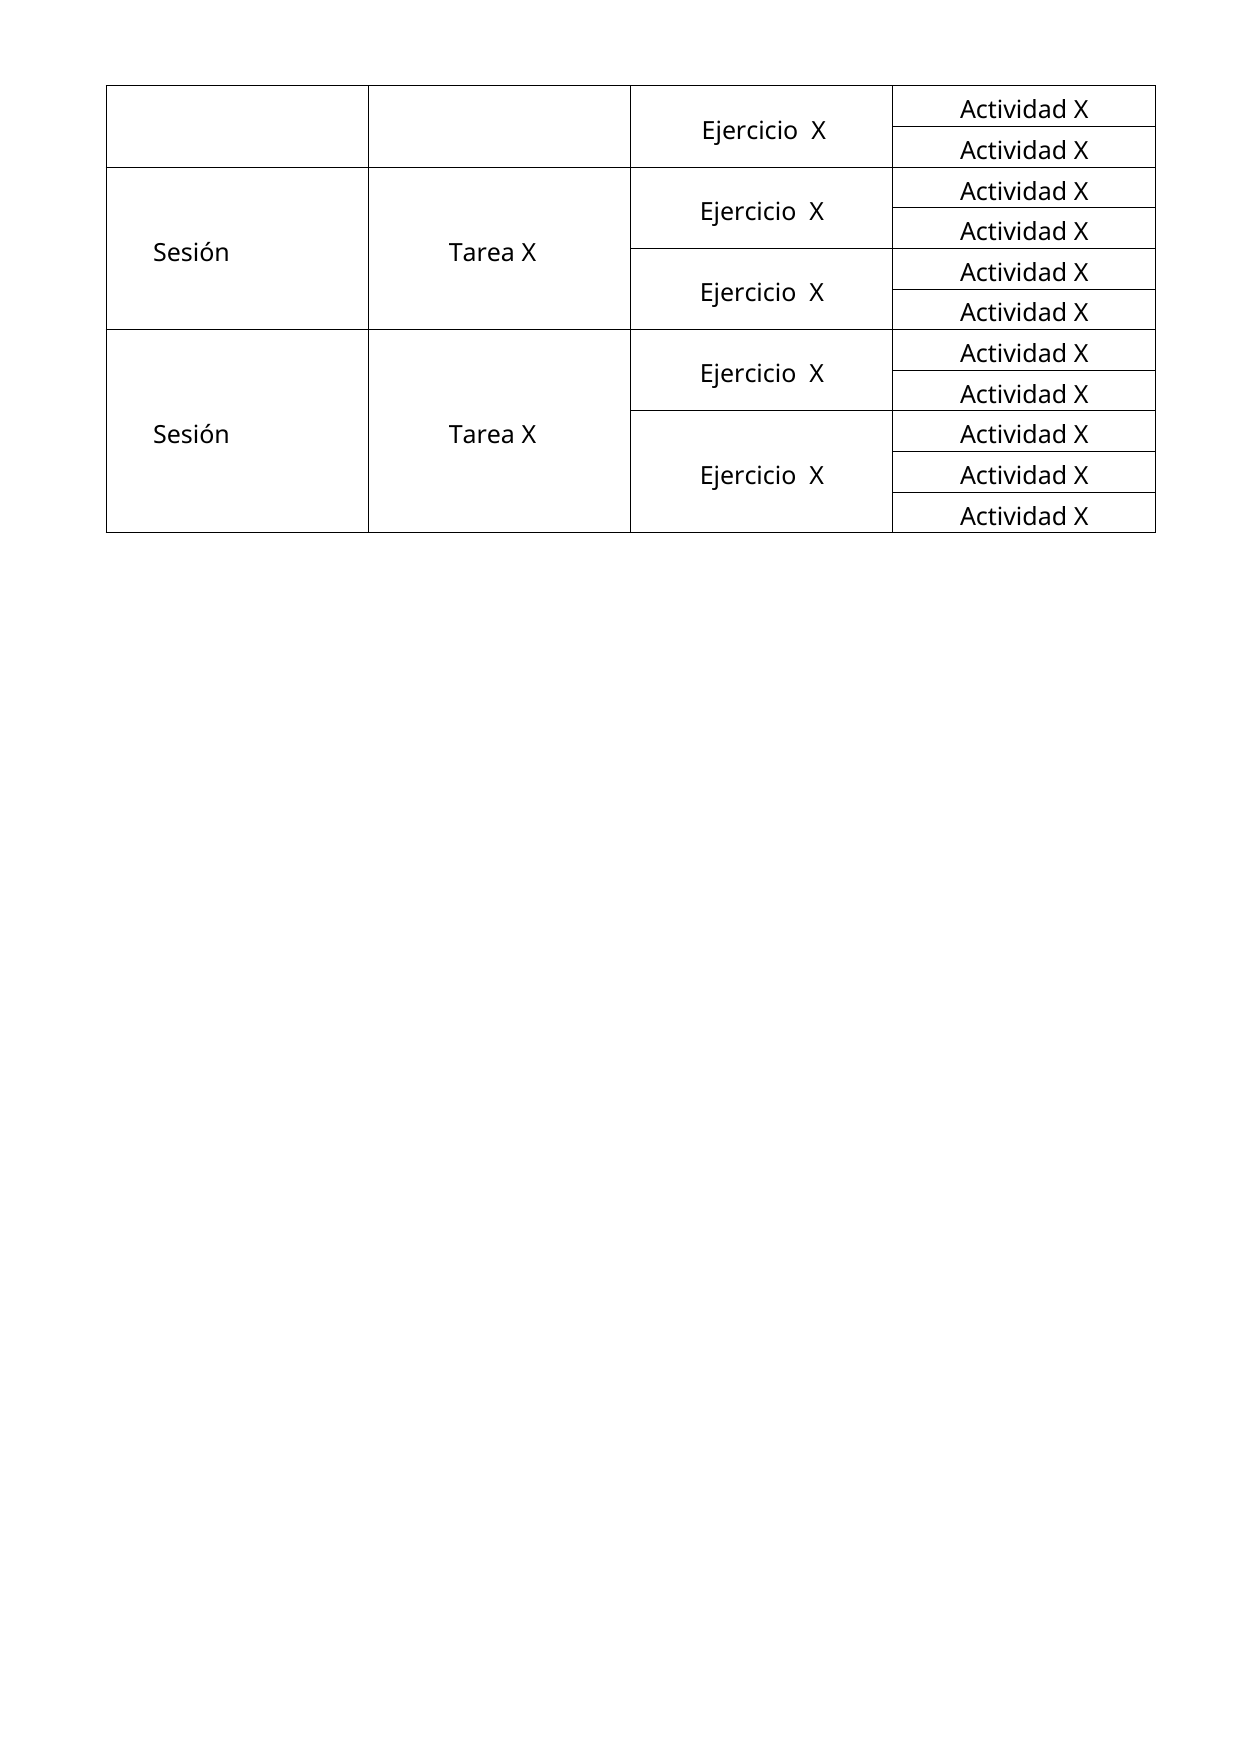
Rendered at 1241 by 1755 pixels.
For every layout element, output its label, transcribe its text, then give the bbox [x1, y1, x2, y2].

table_header [369, 86, 630, 167]
table_cell Actividad X [893, 411, 1155, 451]
table_cell Actividad X [893, 452, 1155, 492]
table_cell Actividad X [893, 371, 1155, 410]
table_cell Actividad X [893, 493, 1155, 532]
table_cell Actividad X [893, 127, 1155, 167]
table_cell Ejercicio X [631, 249, 892, 329]
table_cell Actividad X [893, 168, 1155, 207]
table_cell Actividad X [893, 330, 1155, 370]
table_cell Sesión [107, 330, 368, 532]
table_cell Tarea X [369, 168, 630, 329]
table_cell Actividad X [893, 86, 1155, 126]
table_cell Ejercicio X [631, 330, 892, 410]
table_cell Ejercicio X [631, 411, 892, 532]
table_cell Actividad X [893, 249, 1155, 288]
table_cell Ejercicio X [631, 168, 892, 248]
table_header [107, 86, 368, 167]
table_cell Sesión [107, 168, 368, 329]
table_cell Tarea X [369, 330, 630, 532]
table_cell Actividad X [893, 290, 1155, 329]
table_cell Ejercicio X [631, 86, 892, 167]
table_cell Actividad X [893, 208, 1155, 248]
